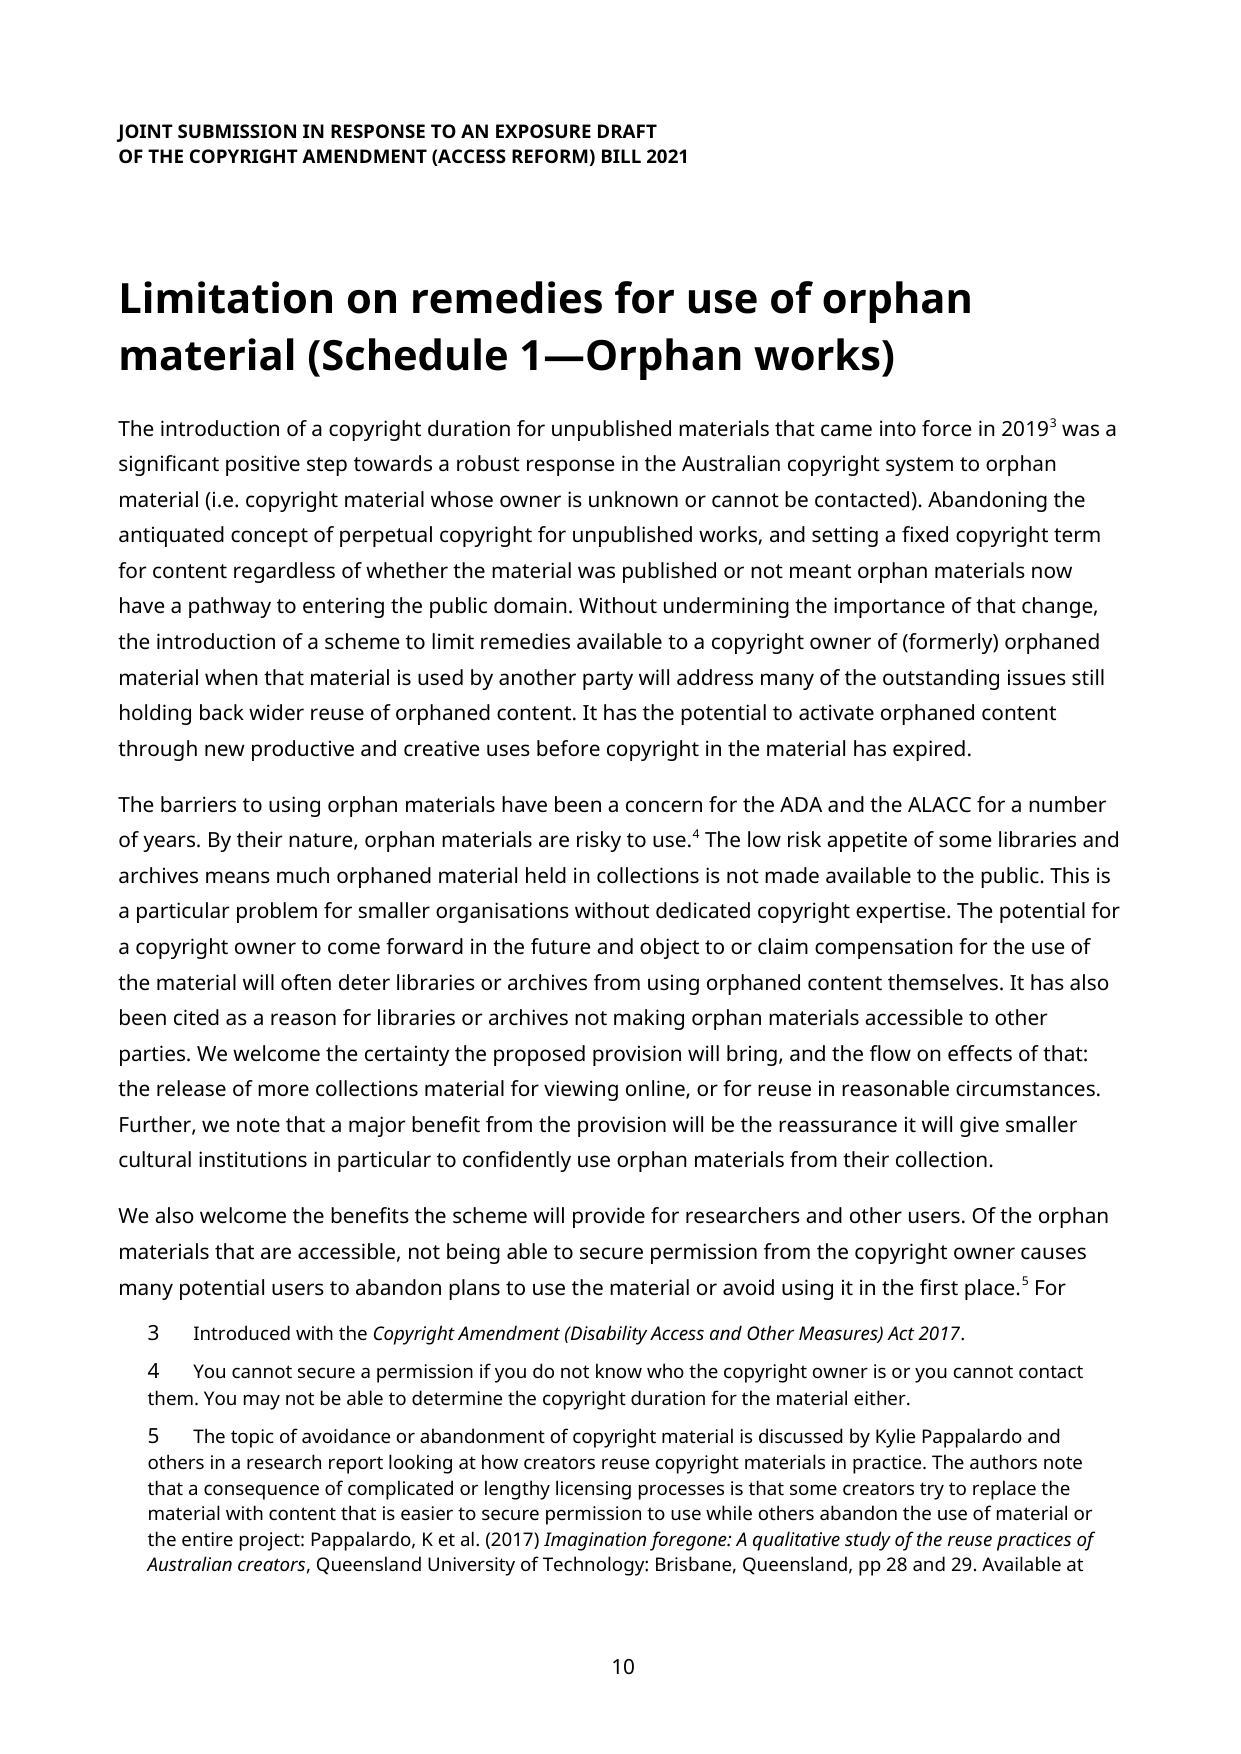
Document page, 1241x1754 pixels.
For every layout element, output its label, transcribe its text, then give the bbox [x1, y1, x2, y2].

text The barriers to using orphan materials have been a concern for the ADA and the ALACC for a number of years. By their nature, orphan materials are risky to use. The low risk appetite of some libraries and archives means much orphaned material held in collections is not made available to the public. This is a particular problem for smaller organisations without dedicated copyright expertise. The potential for a copyright owner to come forward in the future and object to or claim compensation for the use of the material will often deter libraries or archives from using orphaned content themselves. It has also been cited as a reason for libraries or archives not making orphan materials accessible to other parties. We welcome the certainty the proposed provision will bring, and the flow on effects of that: the release of more collections material for viewing online, or for reuse in reasonable circumstances. Further, we note that a major benefit from the provision will be the reassurance it will give smaller cultural institutions in particular to confidently use orphan materials from their collection. [118, 790, 1122, 1174]
text The topic of avoidance or abandonment of copyright material is discussed by Kylie Pappalardo and others in a research report looking at how creators reuse copyright materials in practice. The authors note that a consequence of complicated or lengthy licensing processes is that some creators try to replace the material with content that is easier to secure permission to use while others abandon the use of material or the entire project: Pappalardo, K et al. (2017) Imagination foregone: A qualitative study of the reuse practices of Australian creators, Queensland University of Technology: Brisbane, Queensland, pp 28 and 29. Available at [147, 1421, 1122, 1577]
text Introduced with the Copyright Amendment (Disability Access and Other Measures) Act 2017. [147, 1318, 1122, 1346]
text The introduction of a copyright duration for unpublished materials that came into force in 2019 was a significant positive step towards a robust response in the Australian copyright system to orphan material (i.e. copyright material whose owner is unknown or cannot be contacted). Abandoning the antiquated concept of perpetual copyright for unpublished works, and setting a fixed copyright term for content regardless of whether the material was published or not meant orphan materials now have a pathway to entering the public domain. Without undermining the importance of that change, the introduction of a scheme to limit remedies available to a copyright owner of (formerly) orphaned material when that material is used by another party will address many of the outstanding issues still holding back wider reuse of orphaned content. It has the potential to activate orphaned content through new productive and creative uses before copyright in the material has expired. [118, 414, 1122, 762]
subtitle Limitation on remedies for use of orphan material (Schedule 1—Orphan works) [118, 269, 1122, 383]
text We also welcome the benefits the scheme will provide for researchers and other users. Of the orphan materials that are accessible, not being able to secure permission from the copyright owner causes many potential users to abandon plans to use the material or avoid using it in the first place. For these potential users the threat of a copyright owner coming forward can discourage the use of orphan materials. It can be hard to reconcile their investment in repurposing the material with the potential that a copyright owner emerges later seeking an unknown amount as payment for prior or ongoing use of the material, or who wants to stop the user making use of it at all. [118, 1202, 1122, 1301]
text You cannot secure a permission if you do not know who the copyright owner is or you cannot contact them. You may not be able to determine the copyright duration for the material either. [147, 1356, 1122, 1410]
